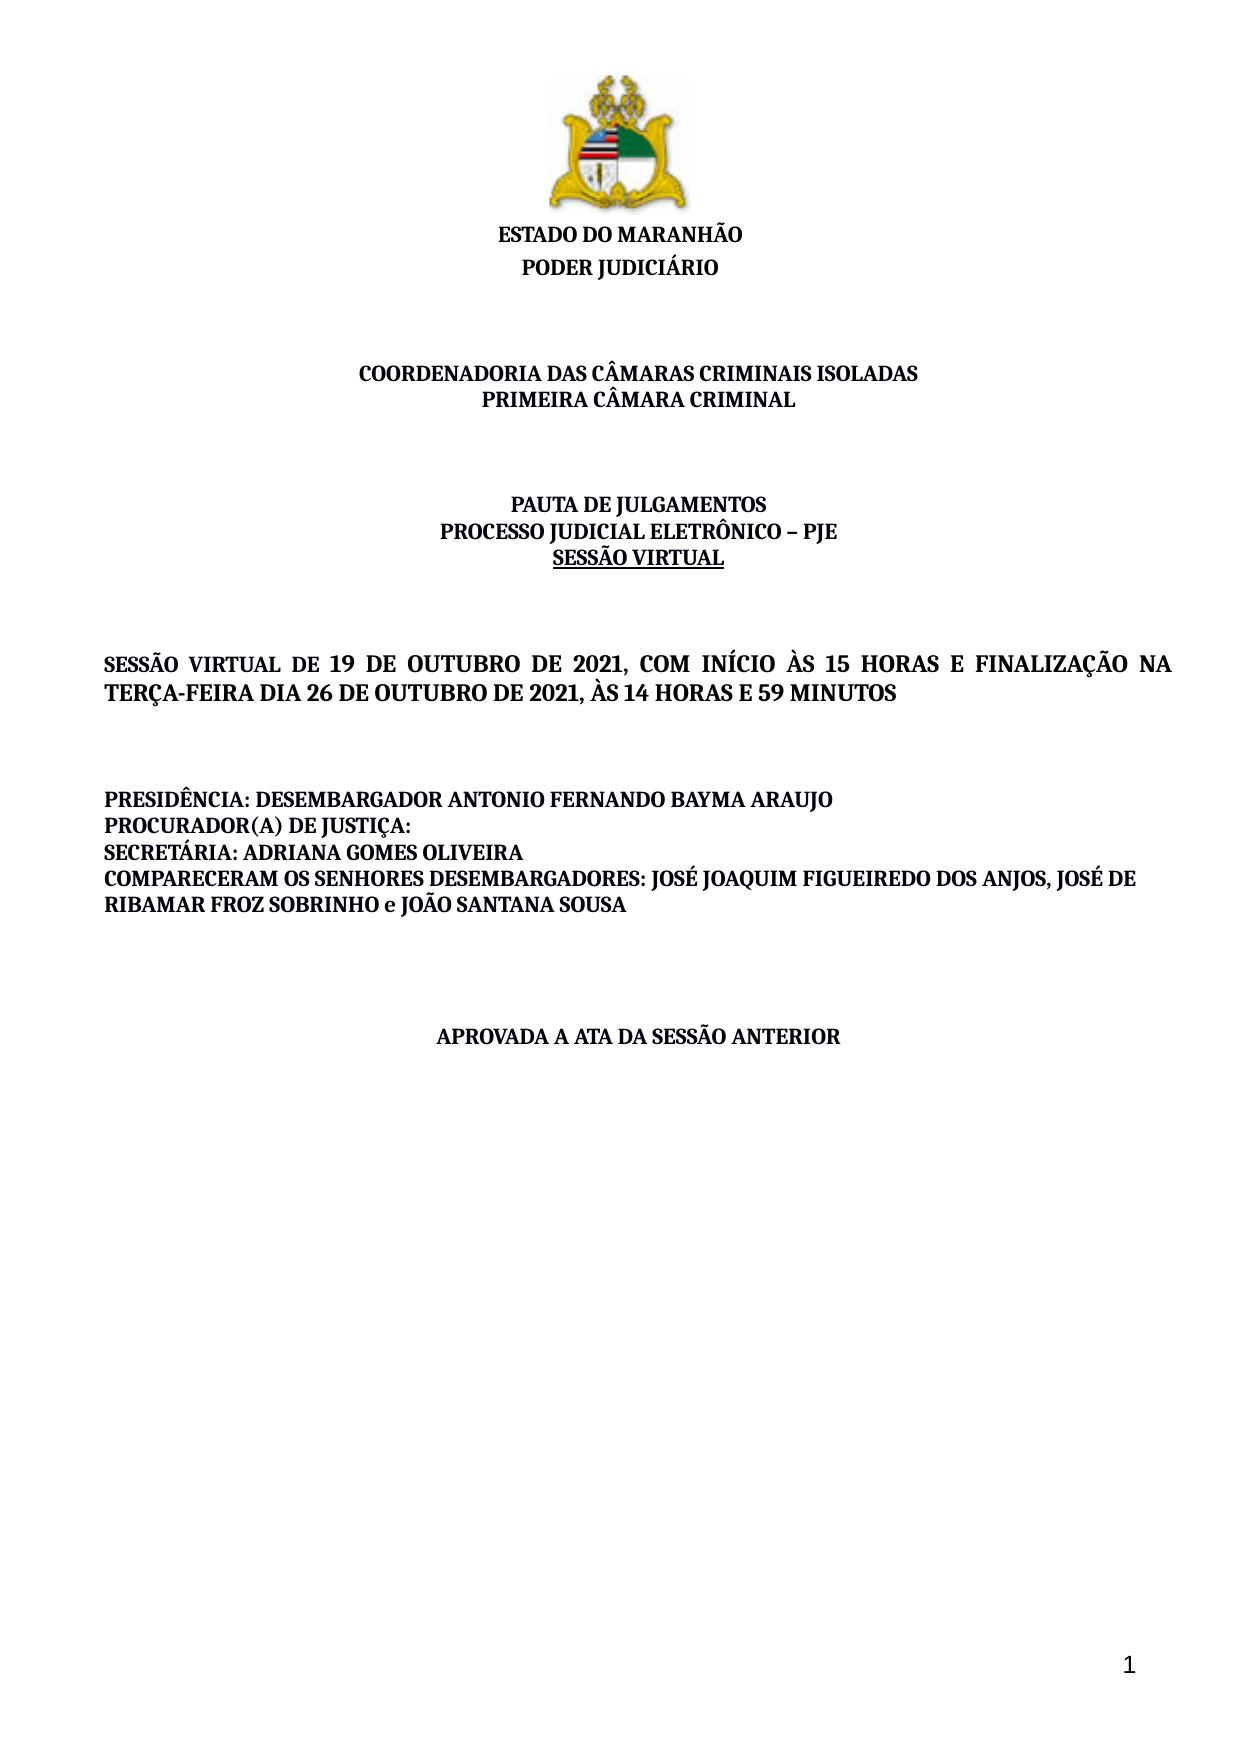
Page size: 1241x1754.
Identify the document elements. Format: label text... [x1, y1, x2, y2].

text PROCURADOR(A) DE JUSTIÇA: [104, 813, 1137, 839]
text SESSÃO VIRTUAL [104, 545, 1173, 571]
text APROVADA A ATA DA SESSÃO ANTERIOR [104, 1024, 1173, 1050]
text PAUTA DE JULGAMENTOS [104, 492, 1173, 518]
text SESSÃO VIRTUAL DE 19 DE OUTUBRO DE 2021, COM INÍCIO ÀS 15 HORAS E FINALIZAÇÃO NA TERÇA-FEIRA DIA 26 DE OUTUBRO DE 2021, ÀS 14 HORAS E 59 MINUTOS [104, 650, 1173, 708]
picture [548, 75, 692, 215]
text PRESIDÊNCIA: DESEMBARGADOR ANTONIO FERNANDO BAYMA ARAUJO [104, 787, 1137, 813]
text COMPARECERAM OS SENHORES DESEMBARGADORES: JOSÉ JOAQUIM FIGUEIREDO DOS ANJOS, JOSÉ DE RIBAMAR FROZ SOBRINHO e JOÃO SANTANA SOUSA [104, 866, 1137, 918]
text COORDENADORIA DAS CÂMARAS CRIMINAIS ISOLADAS [104, 360, 1173, 387]
text PRIMEIRA CÂMARA CRIMINAL [104, 387, 1173, 413]
text PROCESSO JUDICIAL ELETRÔNICO – PJE [104, 518, 1173, 545]
text SECRETÁRIA: ADRIANA GOMES OLIVEIRA [104, 839, 1137, 866]
